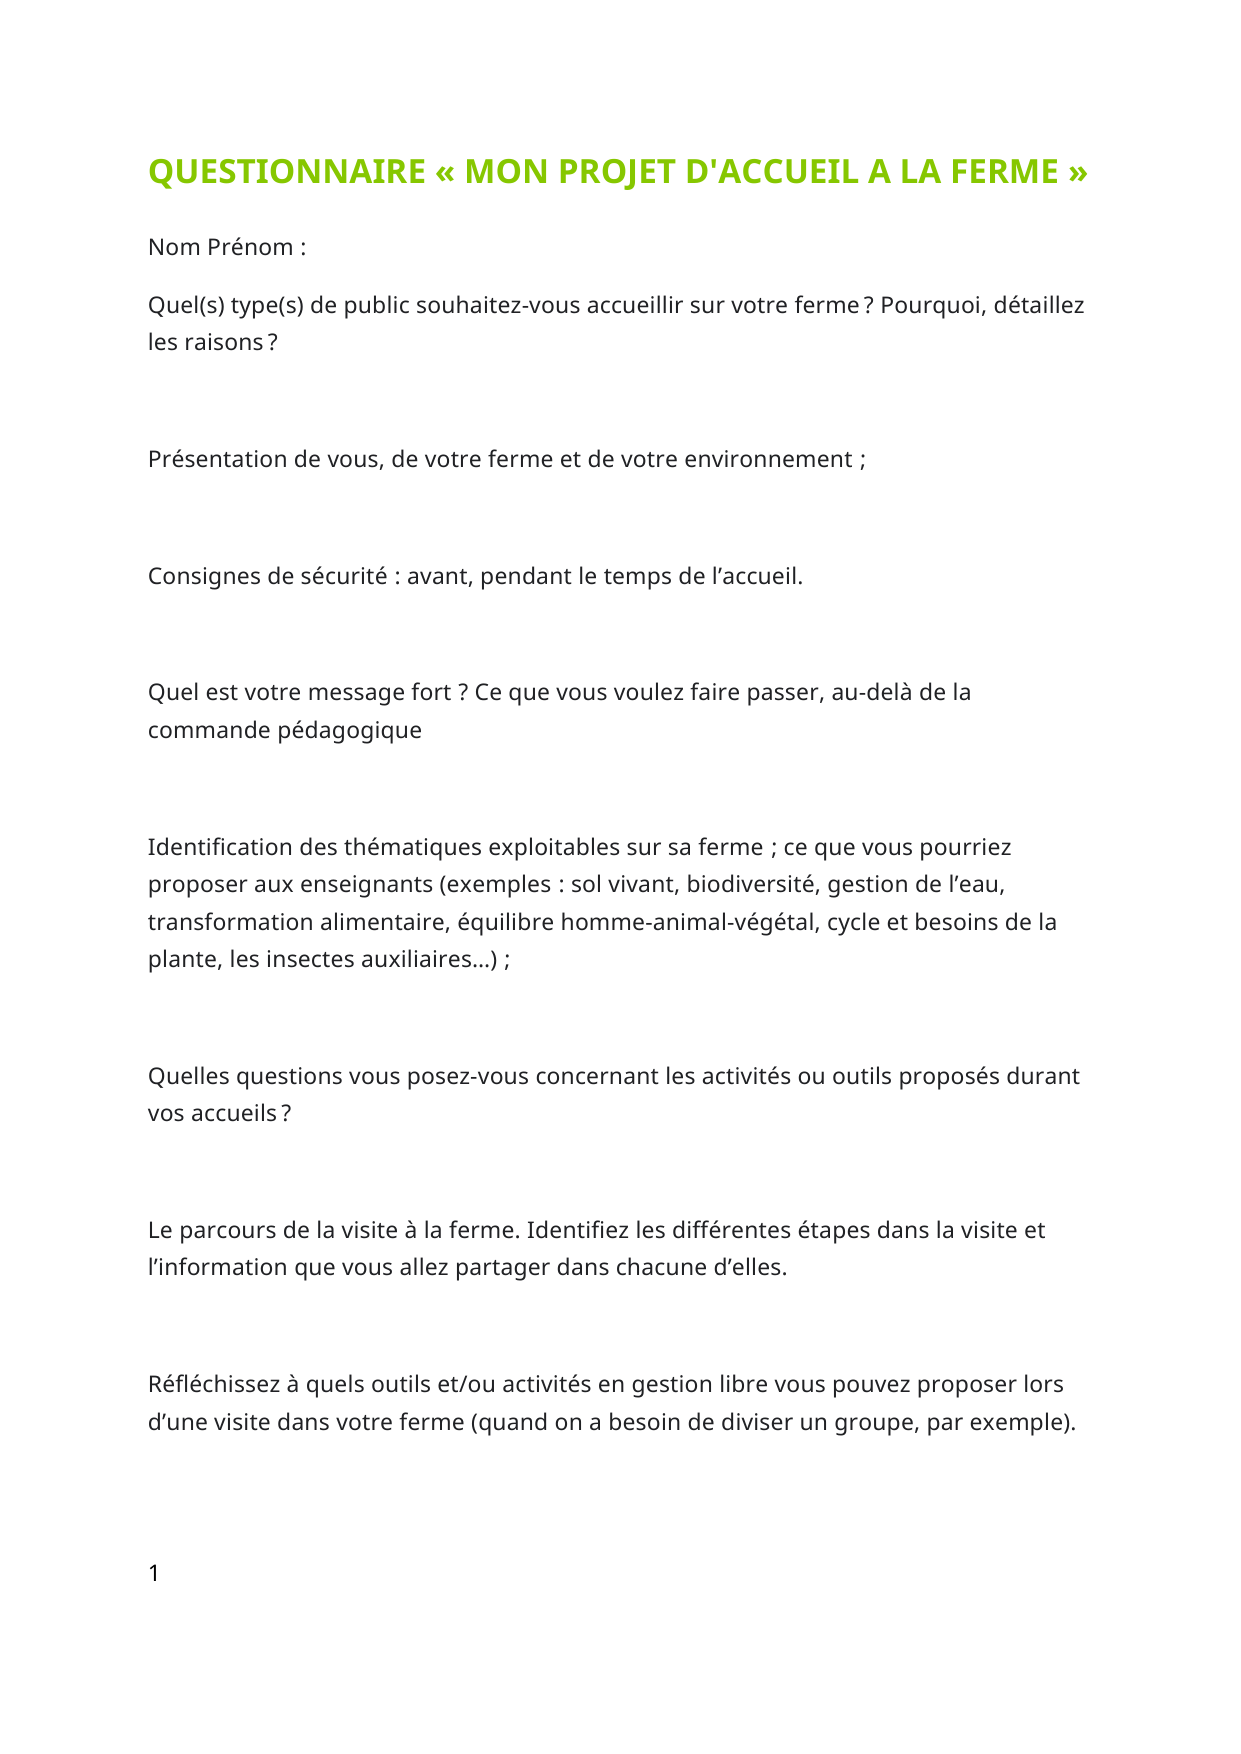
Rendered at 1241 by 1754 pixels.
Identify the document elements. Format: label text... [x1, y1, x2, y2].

text QUESTIONNAIRE « MON PROJET D'ACCUEIL A LA FERME » [148, 148, 1093, 193]
text Consignes de sécurité : avant, pendant le temps de l’accueil. [148, 553, 1093, 591]
text Présentation de vous, de votre ferme et de votre environnement ; [148, 437, 1093, 474]
text Le parcours de la visite à la ferme. Identifiez les différentes étapes dans la visite et l’information que vous allez partager dans chacune d’elles. [148, 1208, 1093, 1283]
text Quel(s) type(s) de public souhaitez-vous accueillir sur votre ferme ? Pourquoi, détaillez les raisons ? [148, 283, 1093, 358]
text Identification des thématiques exploitables sur sa ferme ; ce que vous pourriez proposer aux enseignants (exemples : sol vivant, biodiversité, gestion de l’eau, transformation alimentaire, équilibre homme-animal-végétal, cycle et besoins de la plante, les insectes auxiliaires…) ; [148, 824, 1093, 974]
text Réfléchissez à quels outils et/ou activités en gestion libre vous pouvez proposer lors d’une visite dans votre ferme (quand on a besoin de diviser un groupe, par exemple). [148, 1362, 1093, 1437]
text Quel est votre message fort ? Ce que vous voulez faire passer, au-delà de la commande pédagogique [148, 670, 1093, 745]
text Nom Prénom : [148, 224, 1093, 262]
text Quelles questions vous posez-vous concernant les activités ou outils proposés durant vos accueils ? [148, 1053, 1093, 1128]
